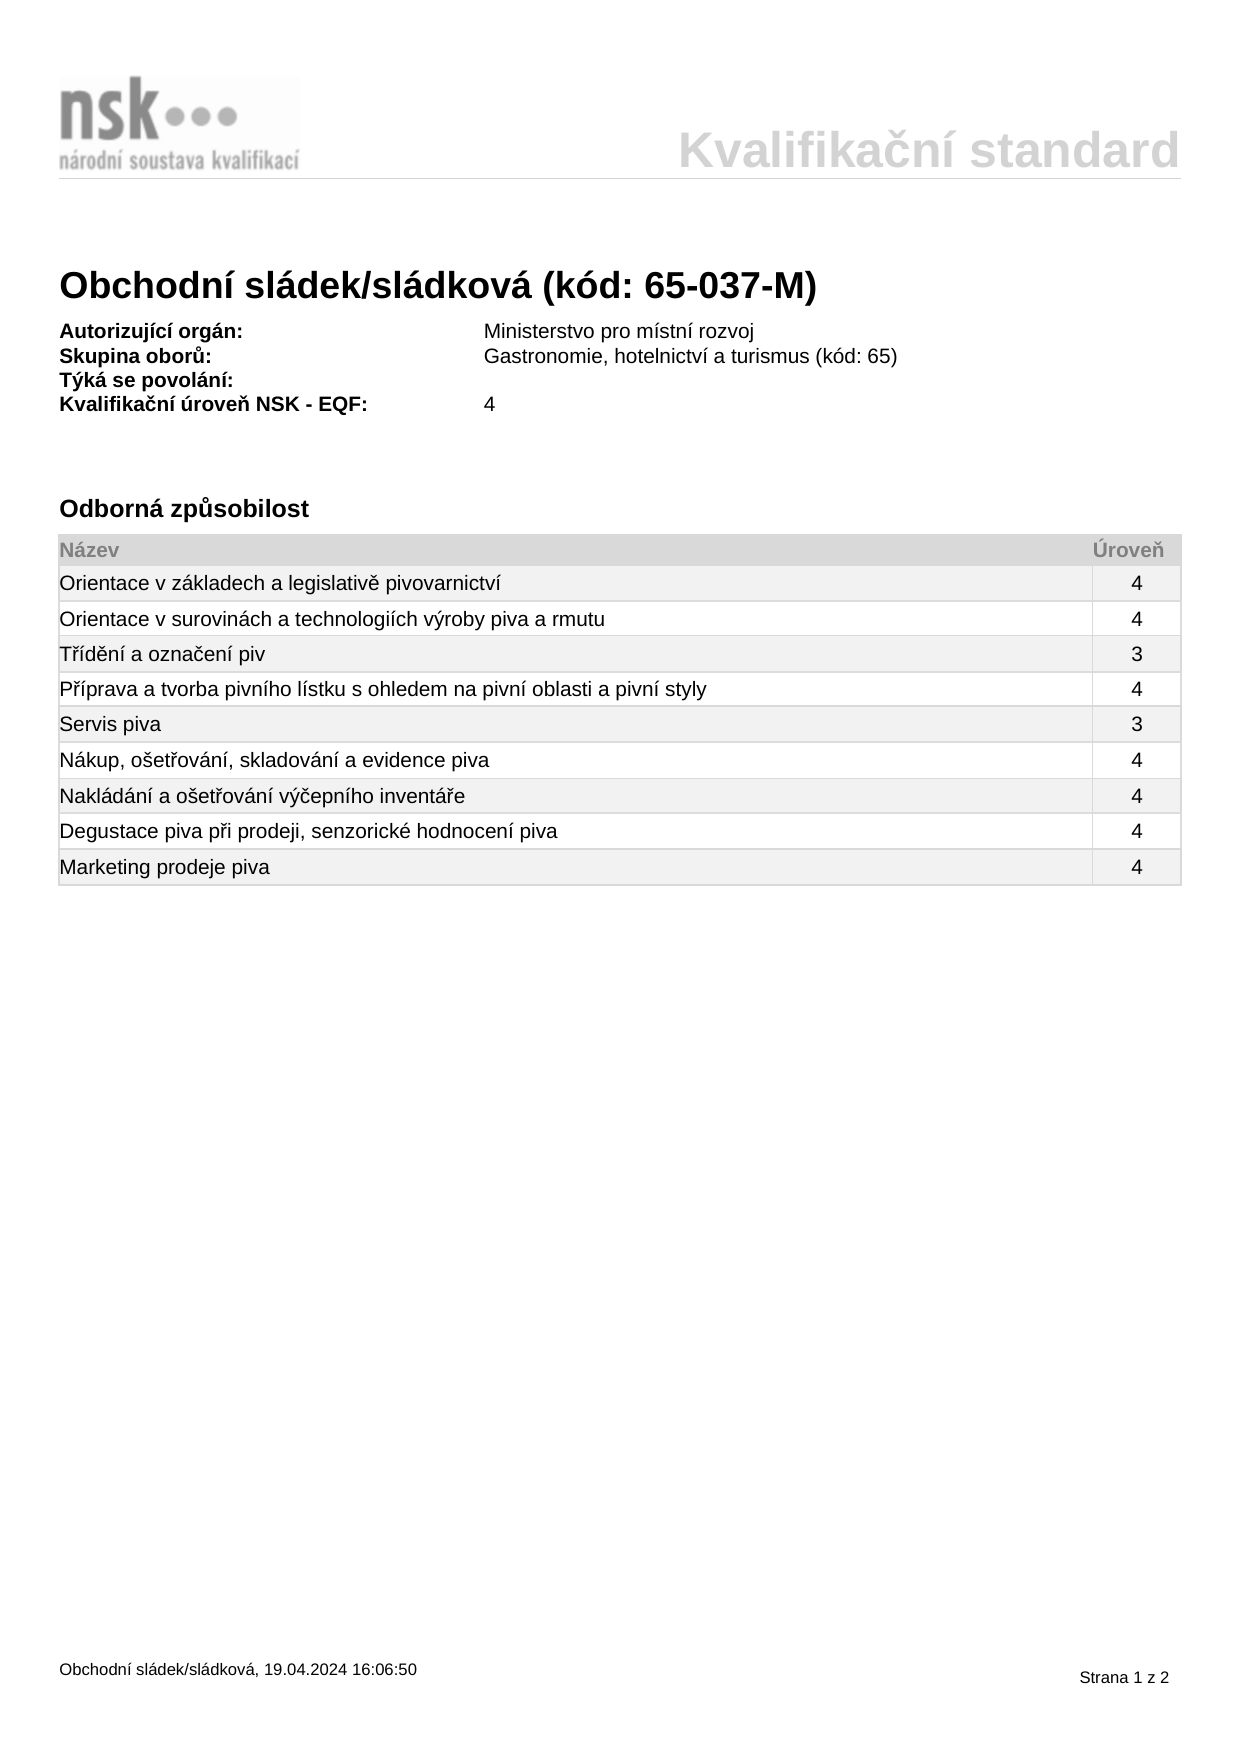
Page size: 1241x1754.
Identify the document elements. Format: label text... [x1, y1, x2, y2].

table_cell Třídění a označení piv [60, 636, 1092, 671]
table_cell Orientace v surovinách a technologiích výroby piva a rmutu [60, 602, 1092, 635]
table_cell Servis piva [60, 707, 1092, 741]
table_cell [484, 172, 620, 178]
table_cell 3 [1093, 636, 1180, 671]
table_cell [862, 1184, 1093, 1423]
table_cell [862, 523, 1093, 534]
table_cell [59, 179, 1181, 196]
table_cell [620, 368, 626, 392]
table_cell [484, 307, 620, 319]
table_cell [1169, 368, 1181, 392]
table_cell Degustace piva při prodeji, senzorické hodnocení piva [60, 814, 1092, 848]
table_cell Týká se povolání: [59, 368, 483, 392]
table_cell 4 [1093, 743, 1180, 777]
table_cell [1093, 1423, 1169, 1659]
table_header Kvalifikační standard [626, 59, 1181, 178]
table_cell [59, 172, 483, 178]
table_cell [1169, 196, 1181, 224]
table_cell [484, 1423, 620, 1659]
table_cell 4 [1093, 602, 1180, 635]
table_cell Obchodní sládek/sládková, 19.04.2024 16:06:50 [59, 1660, 862, 1696]
table_cell [1093, 886, 1169, 1184]
table_cell 4 [1093, 814, 1180, 848]
table_cell [484, 1184, 620, 1423]
table_cell [1093, 196, 1169, 224]
table_cell [59, 307, 483, 319]
table_cell [1093, 307, 1169, 319]
table_cell [620, 886, 626, 1184]
table_cell [626, 196, 862, 224]
table_cell [1093, 418, 1169, 488]
table_cell [626, 523, 862, 534]
table_cell [484, 523, 620, 534]
table_cell [626, 307, 862, 319]
table_cell Úroveň [1093, 536, 1180, 564]
table_cell Marketing prodeje piva [60, 850, 1092, 884]
table_cell [59, 886, 483, 1184]
table_cell [484, 886, 620, 1184]
table_cell [620, 307, 626, 319]
table_cell [620, 1184, 626, 1423]
table_cell Strana 1 z 2 [862, 1660, 1169, 1696]
table_cell Ministerstvo pro místní rozvoj [484, 319, 1181, 344]
table_cell [1093, 368, 1169, 392]
table_cell Autorizující orgán: [59, 319, 483, 343]
table_cell 4 [484, 392, 1181, 417]
table_cell [59, 196, 483, 224]
table_cell 4 [1093, 673, 1180, 705]
table_cell [862, 307, 1093, 319]
table_cell Obchodní sládek/sládková (kód: 65-037-M) [59, 224, 1181, 307]
table_cell [626, 1423, 862, 1659]
table_cell [1169, 1423, 1181, 1659]
table_cell [59, 1423, 483, 1659]
table_cell Kvalifikační úroveň NSK - EQF: [59, 392, 483, 416]
table_cell [626, 1184, 862, 1423]
table_cell Název [60, 536, 1092, 564]
table_cell [59, 1184, 483, 1423]
table_cell [626, 418, 862, 488]
table_cell 4 [1093, 850, 1180, 884]
table_cell [862, 1423, 1093, 1659]
table_cell [862, 418, 1093, 488]
table_cell 4 [1093, 566, 1180, 600]
table_cell [626, 368, 862, 392]
picture [58, 59, 621, 172]
table_cell Nakládání a ošetřování výčepního inventáře [60, 779, 1092, 812]
table_cell [1169, 1660, 1181, 1696]
table_cell [59, 418, 483, 488]
table_cell [620, 523, 626, 534]
table_cell [620, 418, 626, 488]
table_cell [1169, 418, 1181, 488]
table_cell [1093, 523, 1169, 534]
table_cell [1169, 1184, 1181, 1423]
table_cell [1169, 523, 1181, 534]
table_cell [1169, 886, 1181, 1184]
table_cell 4 [1093, 779, 1180, 812]
table_cell 3 [1093, 707, 1180, 741]
table_cell Orientace v základech a legislativě pivovarnictví [60, 566, 1092, 600]
table_cell [626, 886, 862, 1184]
table_cell [862, 196, 1093, 224]
table_cell [1169, 307, 1181, 319]
table_cell Nákup, ošetřování, skladování a evidence piva [60, 743, 1092, 777]
table_cell [59, 523, 483, 534]
table_cell [862, 368, 1093, 392]
table_cell Skupina oborů: [59, 344, 483, 368]
table_header [621, 59, 626, 172]
table_cell Odborná způsobilost [59, 488, 1181, 522]
table_cell [484, 418, 620, 488]
table_cell [620, 1423, 626, 1659]
table_cell [484, 368, 620, 392]
table_cell [484, 196, 620, 224]
table_cell Příprava a tvorba pivního lístku s ohledem na pivní oblasti a pivní styly [60, 673, 1092, 705]
table_cell [1093, 1184, 1169, 1423]
table_cell Gastronomie, hotelnictví a turismus (kód: 65) [484, 344, 1181, 368]
table_cell [620, 196, 626, 224]
table_cell [862, 886, 1093, 1184]
